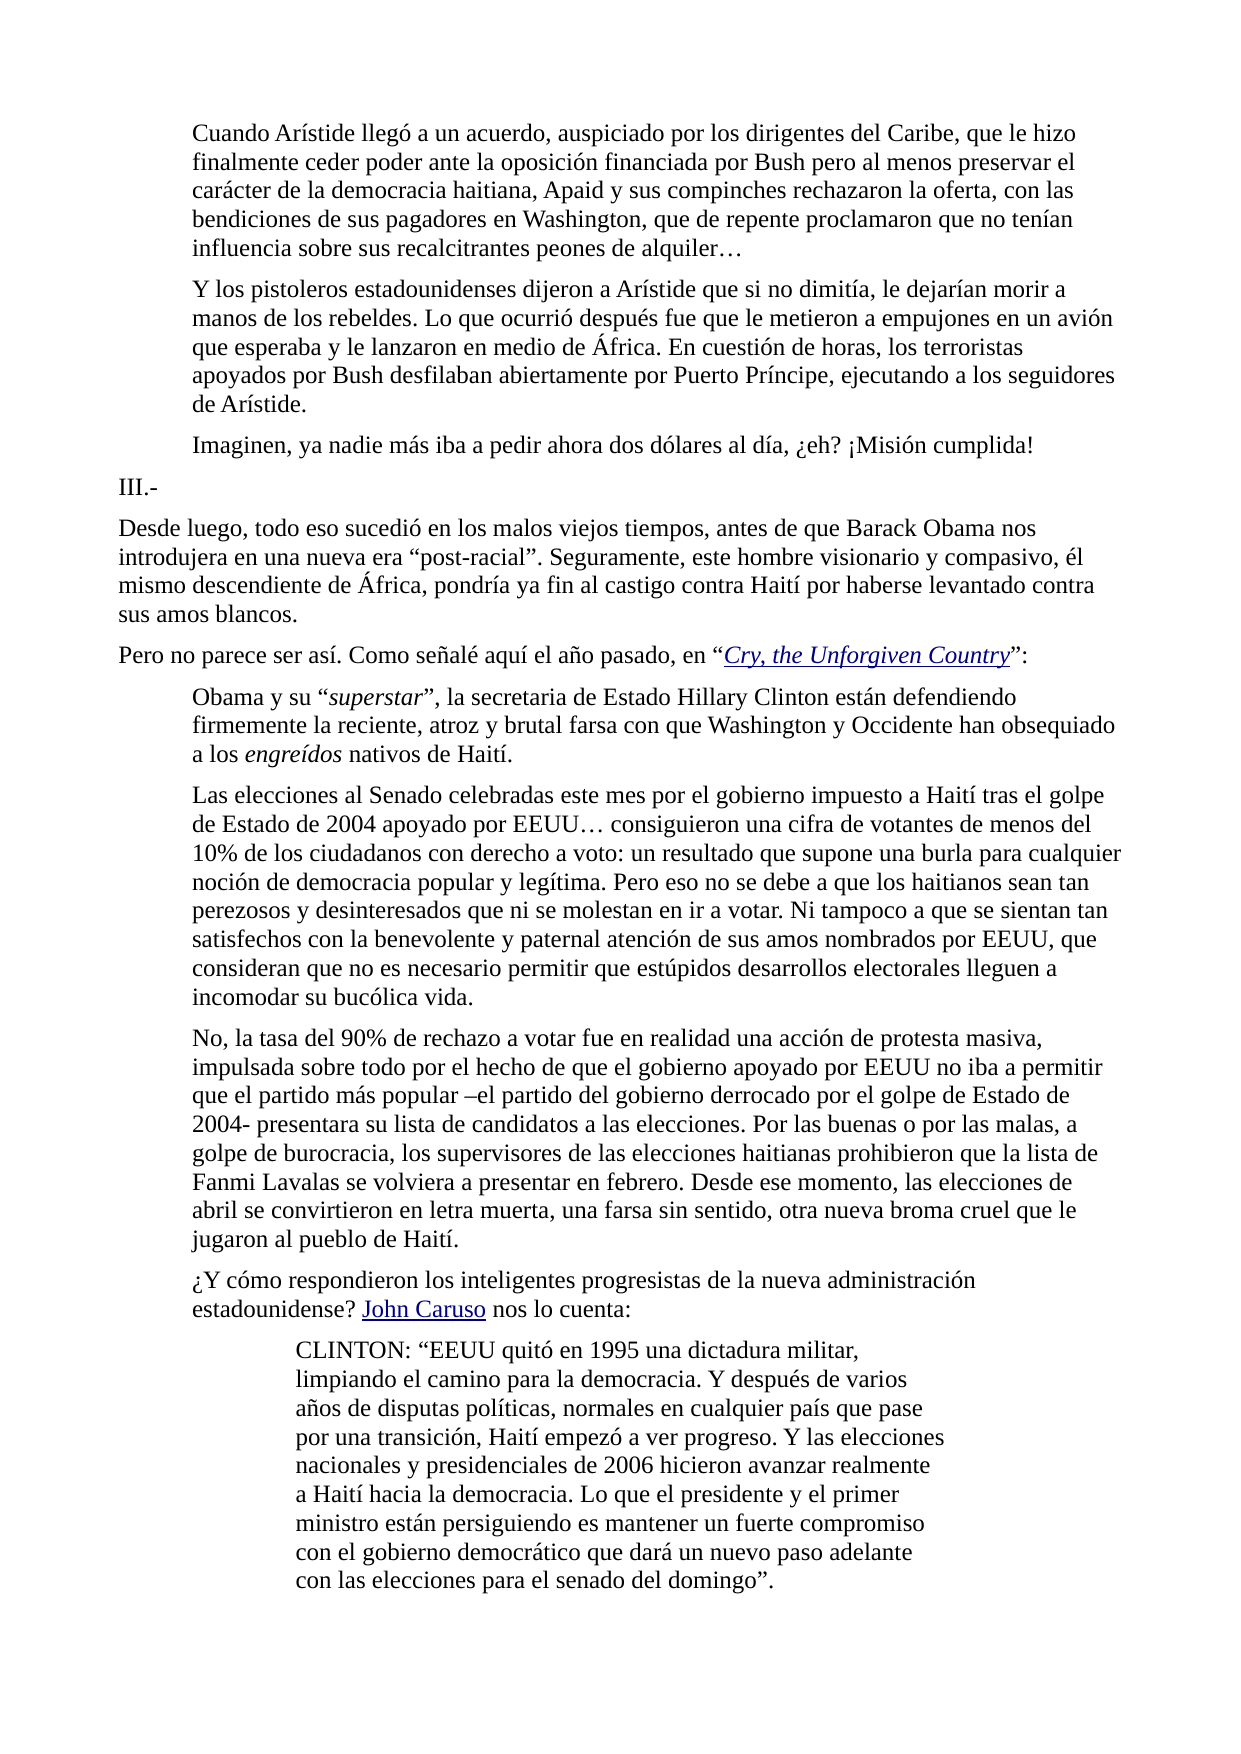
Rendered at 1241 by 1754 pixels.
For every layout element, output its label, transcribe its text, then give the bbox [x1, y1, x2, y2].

list No, la tasa del 90% de rechazo a votar fue en realidad una acción de protesta masiva, impulsada sobre todo por el hecho de que el gobierno apoyado por EEUU no iba a permitir que el partido más popular –el partido del gobierno derrocado por el golpe de Estado de 2004- presentara su lista de candidatos a las elecciones. Por las buenas o por las malas, a golpe de burocracia, los supervisores de las elecciones haitianas prohibieron que la lista de Fanmi Lavalas se volviera a presentar en febrero. Desde ese momento, las elecciones de abril se convirtieron en letra muerta, una farsa sin sentido, otra nueva broma cruel que le jugaron al pueblo de Haití. [162, 1023, 1122, 1253]
list Cuando Arístide llegó a un acuerdo, auspiciado por los dirigentes del Caribe, que le hizo finalmente ceder poder ante la oposición financiada por Bush pero al menos preservar el carácter de la democracia haitiana, Apaid y sus compinches rechazaron la oferta, con las bendiciones de sus pagadores en Washington, que de repente proclamaron que no tenían influencia sobre sus recalcitrantes peones de alquiler… [162, 118, 1122, 262]
text Desde luego, todo eso sucedió en los malos viejos tiempos, antes de que Barack Obama nos introdujera en una nueva era “post-racial”. Seguramente, este hombre visionario y compasivo, él mismo descendiente de África, pondría ya fin al castigo contra Haití por haberse levantado contra sus amos blancos. [118, 513, 1122, 628]
list Obama y su “superstar”, la secretaria de Estado Hillary Clinton están defendiendo firmemente la reciente, atroz y brutal farsa con que Washington y Occidente han obsequiado a los engreídos nativos de Haití. [162, 682, 1122, 768]
list Las elecciones al Senado celebradas este mes por el gobierno impuesto a Haití tras el golpe de Estado de 2004 apoyado por EEUU… consiguieron una cifra de votantes de menos del 10% de los ciudadanos con derecho a voto: un resultado que supone una burla para cualquier noción de democracia popular y legítima. Pero eso no se debe a que los haitianos sean tan perezosos y desinteresados que ni se molestan en ir a votar. Ni tampoco a que se sientan tan satisfechos con la benevolente y paternal atención de sus amos nombrados por EEUU, que consideran que no es necesario permitir que estúpidos desarrollos electorales lleguen a incomodar su bucólica vida. [162, 781, 1122, 1011]
text III.- [118, 472, 1122, 501]
list Imaginen, ya nadie más iba a pedir ahora dos dólares al día, ¿eh? ¡Misión cumplida! [162, 431, 1122, 459]
list Y los pistoleros estadounidenses dijeron a Arístide que si no dimitía, le dejarían morir a manos de los rebeldes. Lo que ocurrió después fue que le metieron a empujones en un avión que esperaba y le lanzaron en medio de África. En cuestión de horas, los terroristas apoyados por Bush desfilaban abiertamente por Puerto Príncipe, ejecutando a los seguidores de Arístide. [162, 274, 1122, 418]
text CLINTON: “EEUU quitó en 1995 una dictadura militar, limpiando el camino para la democracia. Y después de varios años de disputas políticas, normales en cualquier país que pase por una transición, Haití empezó a ver progreso. Y las elecciones nacionales y presidenciales de 2006 hicieron avanzar realmente a Haití hacia la democracia. Lo que el presidente y el primer ministro están persiguiendo es mantener un fuerte compromiso con el gobierno democrático que dará un nuevo paso adelante con las elecciones para el senado del domingo”. [295, 1336, 945, 1594]
list ¿Y cómo respondieron los inteligentes progresistas de la nueva administración estadounidense? John Caruso nos lo cuenta: [162, 1266, 1122, 1323]
text Pero no parece ser así. Como señalé aquí el año pasado, en “Cry, the Unforgiven Country”: [118, 641, 1122, 669]
